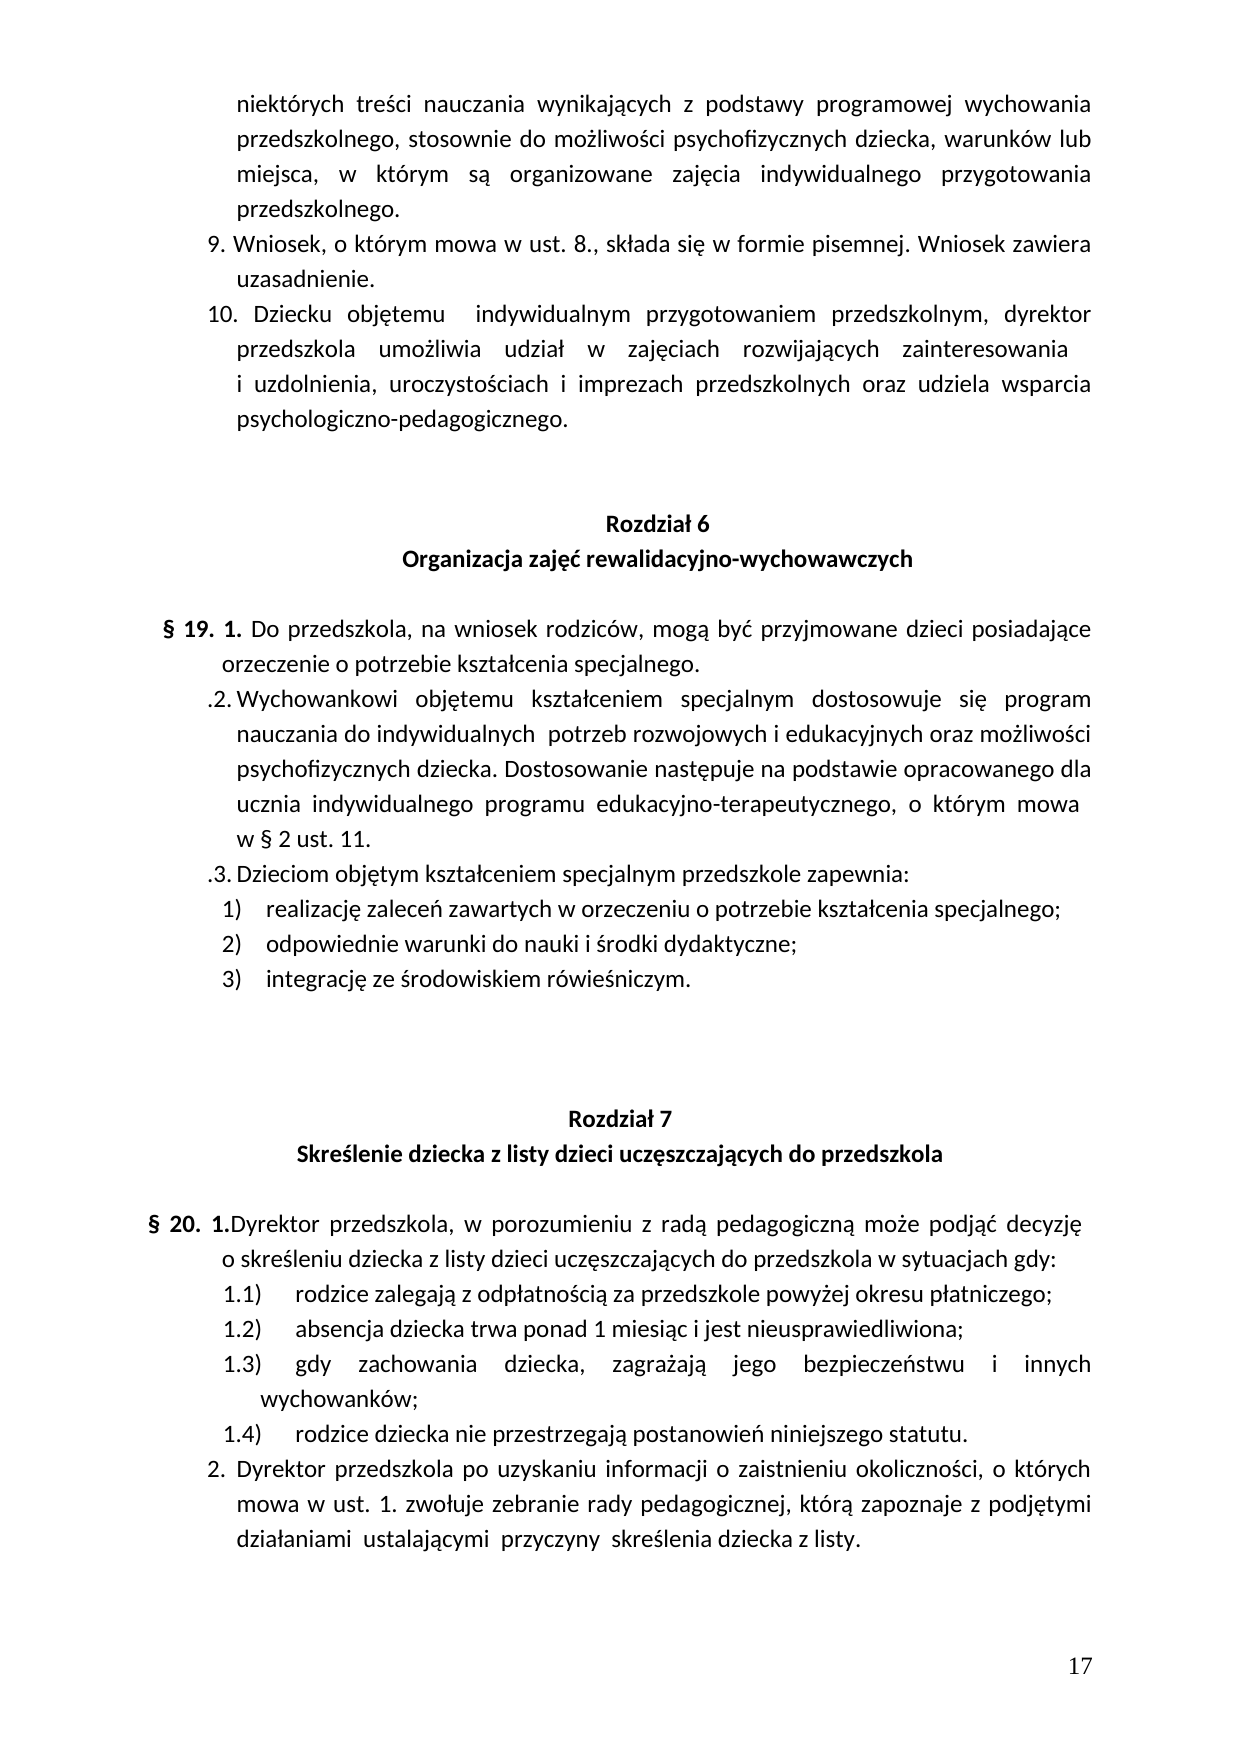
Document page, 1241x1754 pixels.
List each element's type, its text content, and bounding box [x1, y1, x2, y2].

list realizację zaleceń zawartych w orzeczeniu o potrzebie kształcenia specjalnego; [222, 894, 1092, 924]
text 10. Dziecku objętemu indywidualnym przygotowaniem przedszkolnym, dyrektor przedszkola umożliwia udział w zajęciach rozwijających zainteresowania i uzdolnienia, uroczystościach i imprezach przedszkolnych oraz udziela wsparcia psychologiczno-pedagogicznego. [207, 299, 1092, 434]
text 9. Wniosek, o którym mowa w ust. 8., składa się w formie pisemnej. Wniosek zawiera uzasadnienie. [207, 229, 1092, 294]
list rodzice zalegają z odpłatnością za przedszkole powyżej okresu płatniczego; [223, 1279, 1092, 1309]
list gdy zachowania dziecka, zagrażają jego bezpieczeństwu i innych wychowanków; [223, 1349, 1092, 1414]
text niektórych treści nauczania wynikających z podstawy programowej wychowania przedszkolnego, stosownie do możliwości psychofizycznych dziecka, warunków lub miejsca, w którym są organizowane zajęcia indywidualnego przygotowania przedszkolnego. [207, 89, 1092, 224]
list Dyrektor przedszkola po uzyskaniu informacji o zaistnieniu okoliczności, o których mowa w ust. 1. zwołuje zebranie rady pedagogicznej, którą zapoznaje z podjętymi działaniami ustalającymi przyczyny skreślenia dziecka z listy. [207, 1454, 1092, 1554]
text Skreślenie dziecka z listy dzieci uczęszczających do przedszkola [148, 1139, 1092, 1169]
list integrację ze środowiskiem rówieśniczym. [222, 964, 1092, 994]
text § 20. 1.Dyrektor przedszkola, w porozumieniu z radą pedagogiczną może podjąć decyzję o skreśleniu dziecka z listy dzieci uczęszczających do przedszkola w sytuacjach gdy: [148, 1209, 1092, 1274]
list Dzieciom objętym kształceniem specjalnym przedszkole zapewnia: [207, 859, 1092, 889]
list absencja dziecka trwa ponad 1 miesiąc i jest nieusprawiedliwiona; [223, 1314, 1092, 1344]
text § 19. 1. Do przedszkola, na wniosek rodziców, mogą być przyjmowane dzieci posiadające orzeczenie o potrzebie kształcenia specjalnego. [162, 614, 1092, 679]
list rodzice dziecka nie przestrzegają postanowień niniejszego statutu. [223, 1419, 1092, 1449]
list odpowiednie warunki do nauki i środki dydaktyczne; [222, 929, 1092, 959]
text Rozdział 6 [223, 509, 1092, 539]
text Rozdział 7 [148, 1104, 1092, 1134]
text Organizacja zajęć rewalidacyjno-wychowawczych [223, 544, 1092, 574]
list Wychowankowi objętemu kształceniem specjalnym dostosowuje się program nauczania do indywidualnych potrzeb rozwojowych i edukacyjnych oraz możliwości psychofizycznych dziecka. Dostosowanie następuje na podstawie opracowanego dla ucznia indywidualnego programu edukacyjno-terapeutycznego, o którym mowa w § 2 ust. 11. [207, 684, 1092, 854]
